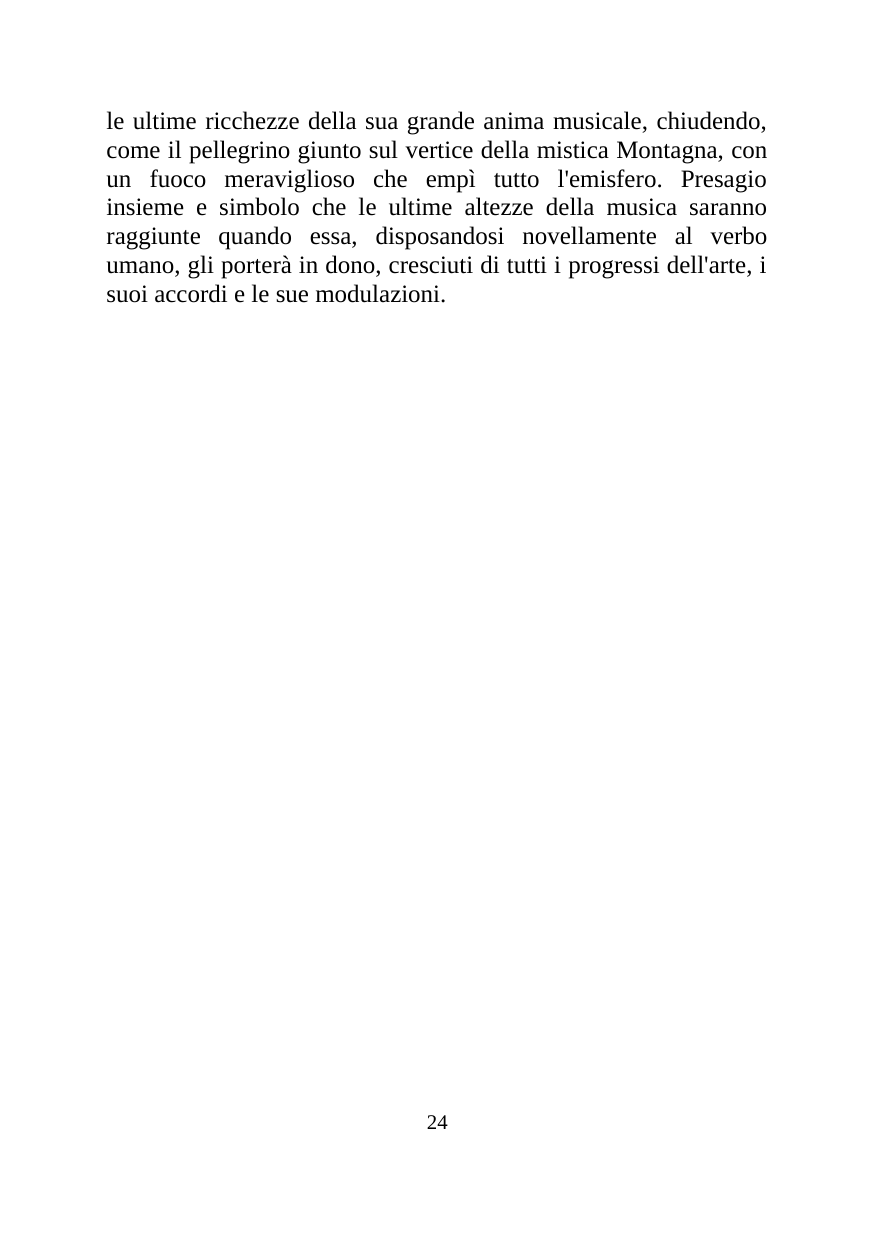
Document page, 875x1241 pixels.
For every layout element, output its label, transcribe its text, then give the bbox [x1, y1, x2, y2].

text le ultime ricchezze della sua grande anima musicale, chiudendo, come il pellegrino giunto sul vertice della mistica Montagna, con un fuoco meraviglioso che empì tutto l'emisfero. Presagio insieme e simbolo che le ultime altezze della musica saranno raggiunte quando essa, disposandosi novellamente al verbo umano, gli porterà in dono, cresciuti di tutti i progressi dell'arte, i suoi accordi e le sue modulazioni. [106, 106, 768, 307]
